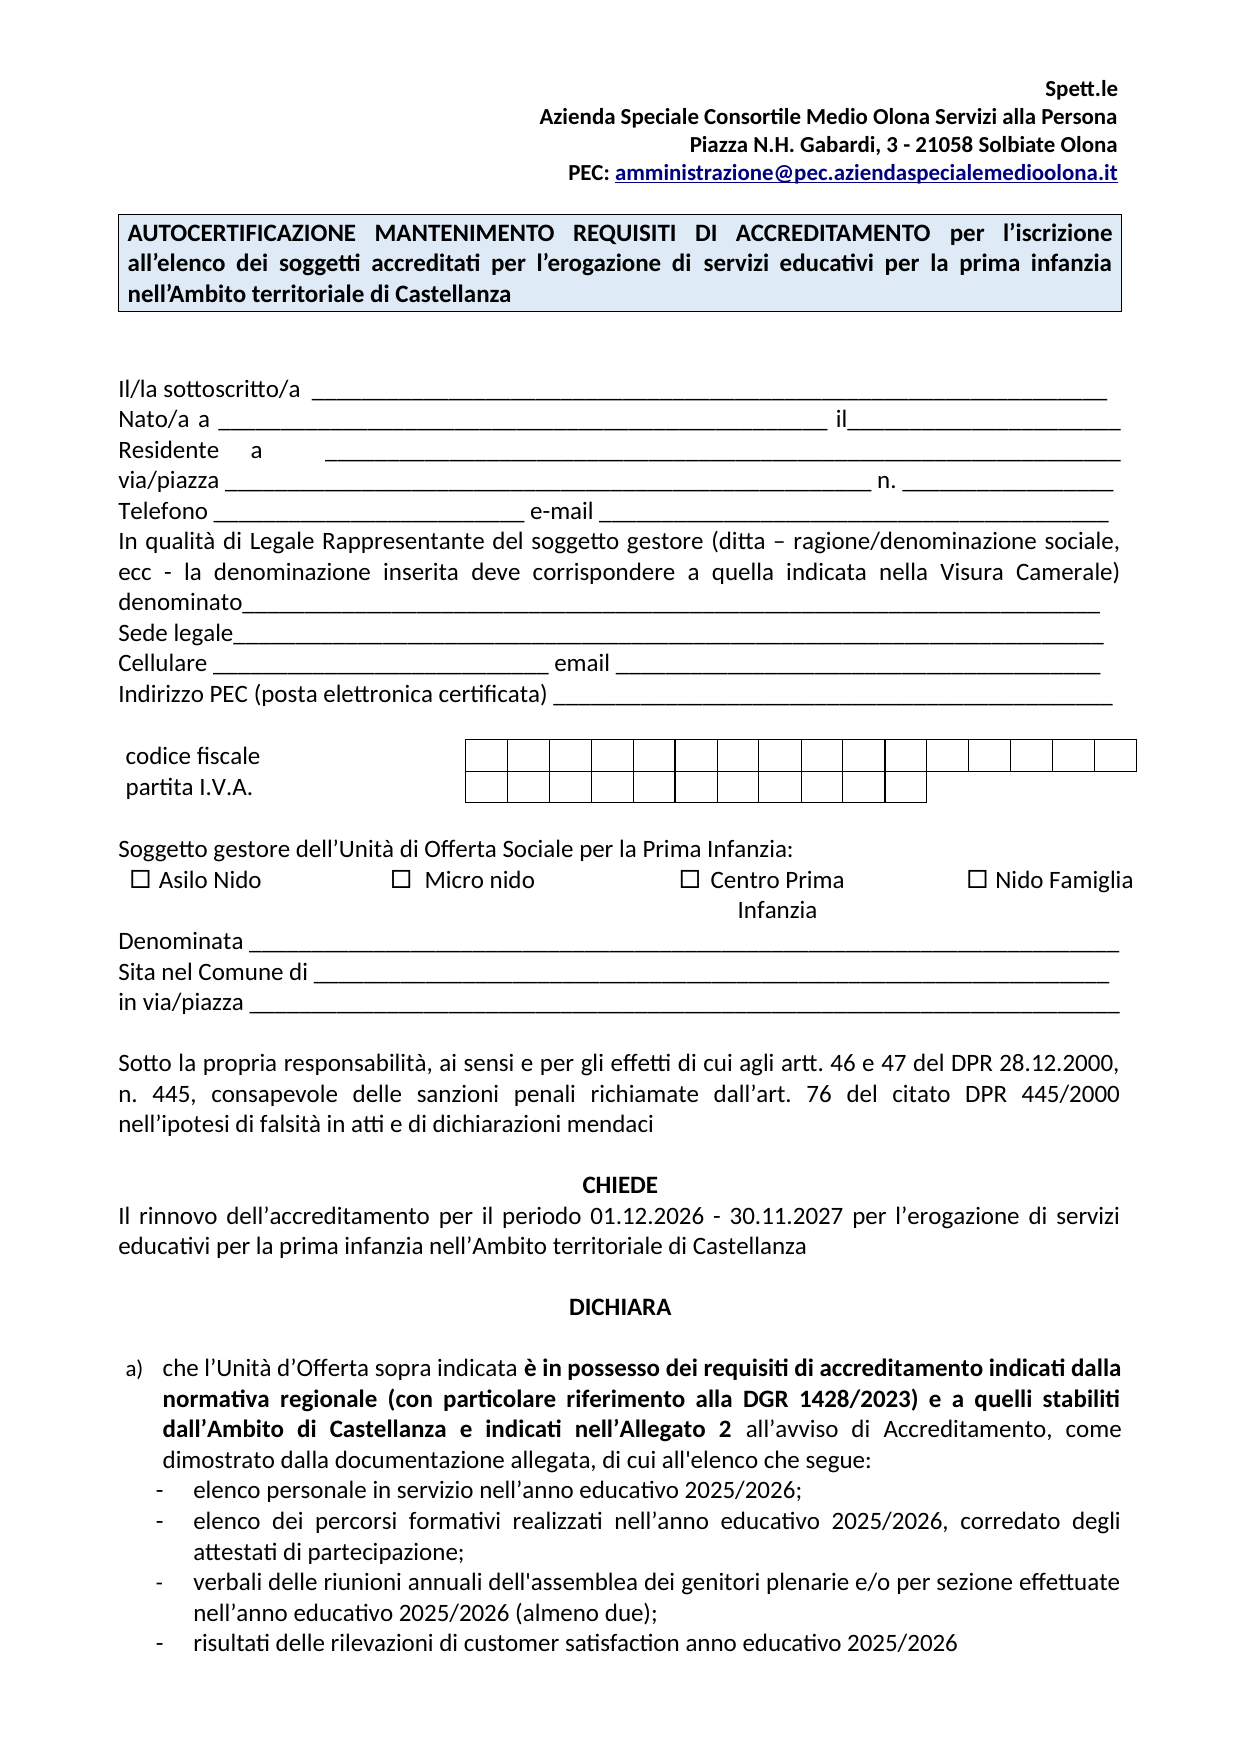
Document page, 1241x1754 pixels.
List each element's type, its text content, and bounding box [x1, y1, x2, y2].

table_cell [843, 772, 884, 802]
list elenco dei percorsi formativi realizzati nell’anno educativo 2025/2026, corredato degli attestati di partecipazione; [156, 1505, 1122, 1566]
table_header [592, 740, 633, 771]
table_cell [802, 772, 842, 802]
table_header Nido Famiglia [891, 864, 1144, 925]
table_cell [634, 772, 674, 802]
text Soggetto gestore dell’Unità di Offerta Sociale per la Prima Infanzia: [118, 834, 1122, 864]
list verbali delle riunioni annuali dell'assemblea dei genitori plenarie e/o per sezione effettuate nell’anno educativo 2025/2026 (almeno due); [156, 1566, 1122, 1627]
table_header [1011, 740, 1052, 771]
table_header Centro Prima Infanzia [637, 864, 891, 925]
table_header [718, 740, 758, 771]
table_header Asilo Nido [129, 864, 383, 925]
table_cell [676, 772, 717, 802]
list elenco personale in servizio nell’anno educativo 2025/2026; [156, 1474, 1122, 1505]
table_header [927, 740, 968, 771]
text Sita nel Comune di ________________________________________________________________ [118, 956, 1122, 986]
text Sotto la propria responsabilità, ai sensi e per gli effetti di cui agli artt. 46 e 47 del DPR 28.12.2000, n. 445, consapevole delle sanzioni penali richiamate dall’art. 76 del citato DPR 445/2000 nell’ipotesi di falsità in atti e di dichiarazioni mendaci [118, 1047, 1122, 1139]
table_header [466, 740, 507, 771]
list Indirizzo PEC (posta elettronica certificata) _____________________________________________ [118, 678, 1122, 708]
table_cell [592, 772, 633, 802]
table_cell [927, 772, 1137, 802]
text AUTOCERTIFICAZIONE MANTENIMENTO REQUISITI DI ACCREDITAMENTO per l’iscrizione all’elenco dei soggetti accreditati per l’erogazione di servizi educativi per la prima infanzia nell’Ambito territoriale di Castellanza [119, 215, 1121, 311]
table_cell partita I.V.A. [118, 771, 465, 802]
text Denominata ______________________________________________________________________ [118, 925, 1122, 956]
table_header codice fiscale [118, 739, 465, 771]
list che l’Unità d’Offerta sopra indicata è in possesso dei requisiti di accreditamento indicati dalla normativa regionale (con particolare riferimento alla DGR 1428/2023) e a quelli stabiliti dall’Ambito di Castellanza e indicati nell’Allegato 2 all’avviso di Accreditamento, come dimostrato dalla documentazione allegata, di cui all'elenco che segue: [125, 1352, 1122, 1474]
text Il rinnovo dell’accreditamento per il periodo 01.12.2026 - 30.11.2027 per l’erogazione di servizi educativi per la prima infanzia nell’Ambito territoriale di Castellanza [118, 1200, 1122, 1261]
table_header [1095, 740, 1136, 771]
table_header [676, 740, 717, 771]
list Nato/a a _________________________________________________ il______________________ Residente a ________________________________________________________________ via/piazza ____________________________________________________ n. _________________ [118, 403, 1122, 495]
table_header [886, 740, 926, 771]
table_header Micro nido [383, 864, 637, 925]
text DICHIARA [118, 1291, 1122, 1322]
text in via/piazza ______________________________________________________________________ [118, 986, 1122, 1017]
table_cell [759, 772, 801, 802]
table_cell [718, 772, 758, 802]
table_header [634, 740, 674, 771]
table_cell [508, 772, 549, 802]
table_header [969, 740, 1010, 771]
list In qualità di Legale Rappresentante del soggetto gestore (ditta – ragione/denominazione sociale, ecc - la denominazione inserita deve corrispondere a quella indicata nella Visura Camerale) denominato_____________________________________________________________________ [118, 525, 1122, 617]
table_header [802, 740, 842, 771]
table_header [843, 740, 884, 771]
table_header [1053, 740, 1094, 771]
table_cell [550, 772, 591, 802]
text CHIEDE [118, 1169, 1122, 1200]
table_cell [466, 772, 507, 802]
list risultati delle rilevazioni di customer satisfaction anno educativo 2025/2026 [156, 1627, 1122, 1658]
list Il/la sottoscritto/a ________________________________________________________________ [118, 373, 1122, 403]
table_cell [886, 772, 926, 802]
table_header [759, 740, 801, 771]
table_header [508, 740, 549, 771]
list Cellulare ___________________________ email _______________________________________ [118, 647, 1122, 678]
list Sede legale______________________________________________________________________ [118, 617, 1122, 647]
table_header [550, 740, 591, 771]
list Telefono _________________________ e-mail _________________________________________ [118, 495, 1122, 525]
